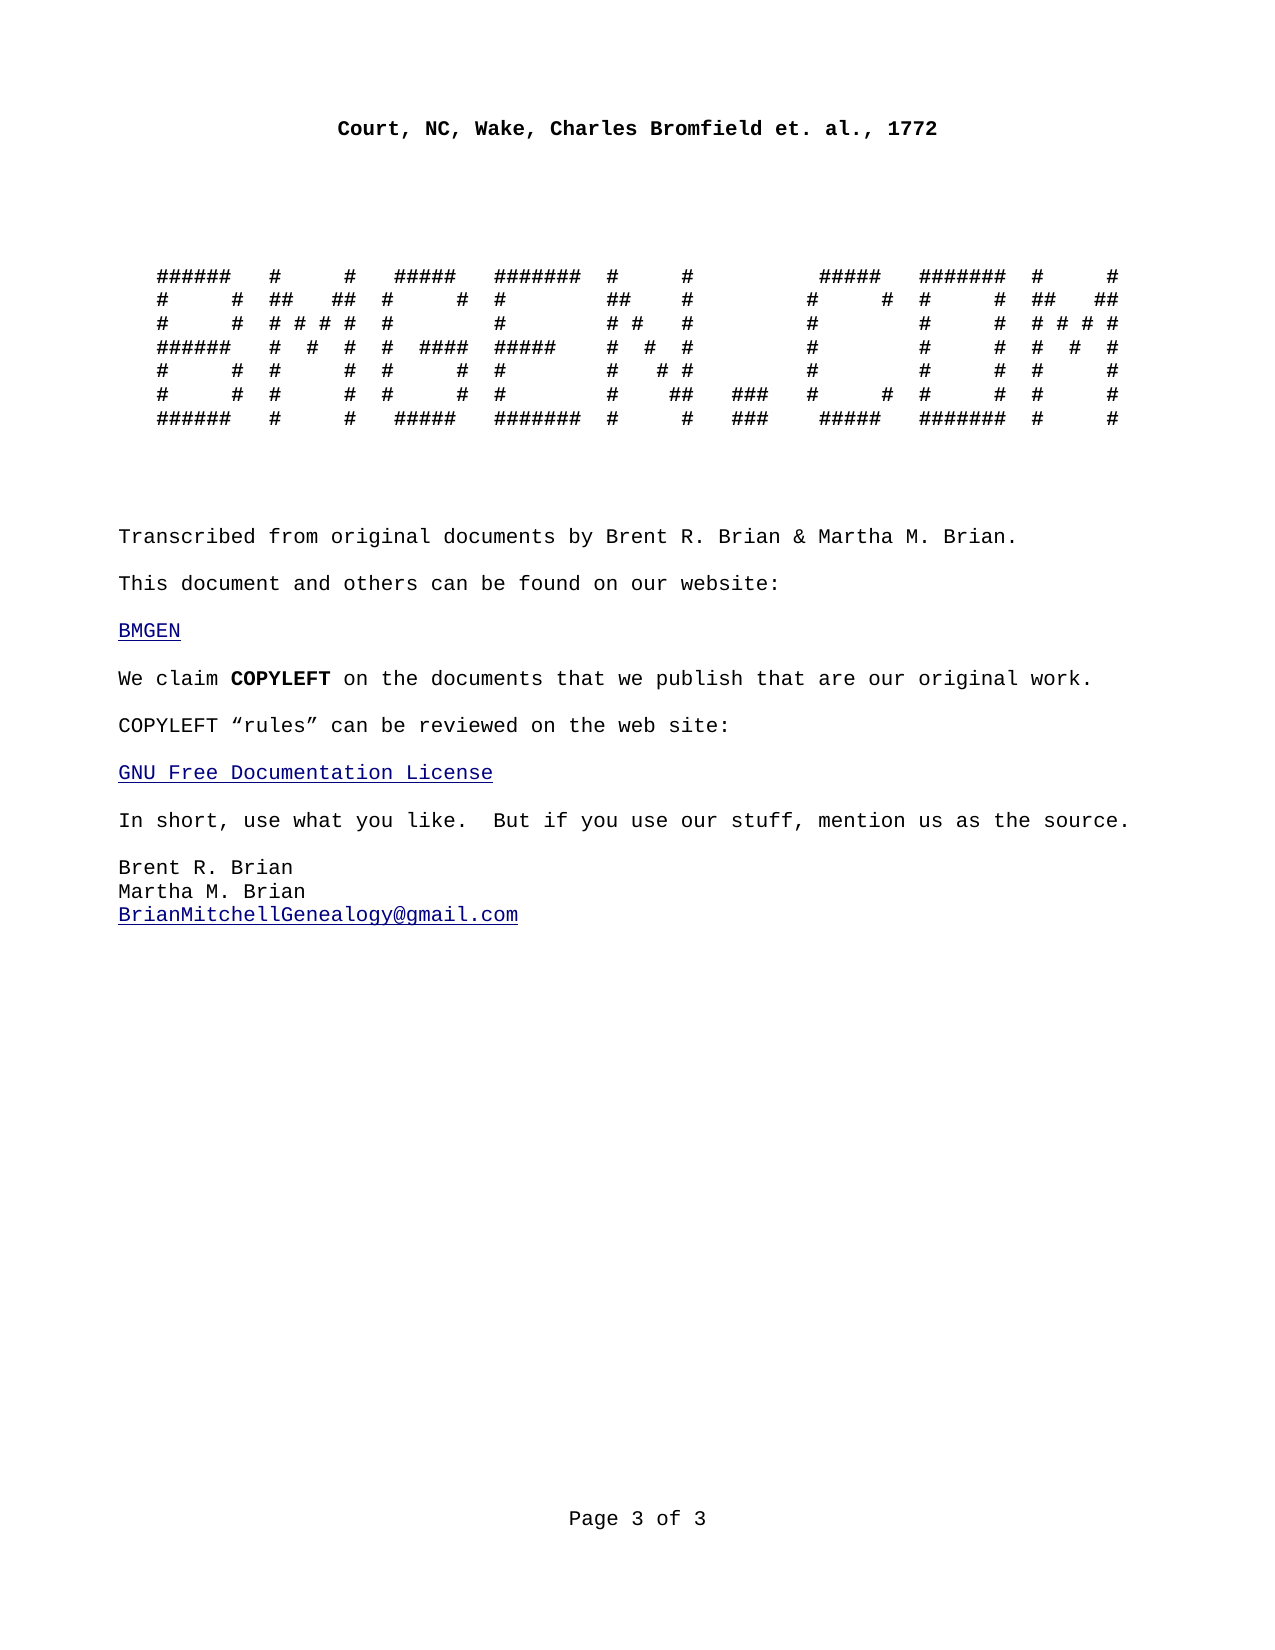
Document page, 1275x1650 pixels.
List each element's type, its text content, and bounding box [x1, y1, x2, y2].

text # # # # # # # # # # # # # # # # # # [118, 313, 1157, 337]
text COPYLEFT “rules” can be reviewed on the web site: [118, 715, 1157, 739]
text # # # # # # # # ## ### # # # # # # [118, 384, 1157, 408]
text ###### # # ##### ####### # # ##### ####### # # [118, 266, 1157, 289]
text GNU Free Documentation License [118, 762, 1157, 786]
text This document and others can be found on our website: [118, 573, 1157, 597]
text BrianMitchellGenealogy@gmail.com [118, 904, 1157, 928]
text Transcribed from original documents by Brent R. Brian & Martha M. Brian. [118, 526, 1157, 549]
text We claim COPYLEFT on the documents that we publish that are our original work. [118, 668, 1157, 691]
text In short, use what you like. But if you use our stuff, mention us as the source. [118, 810, 1157, 833]
text ###### # # ##### ####### # # ### ##### ####### # # [118, 408, 1157, 431]
text ###### # # # # #### ##### # # # # # # # # # [118, 337, 1157, 360]
text # # ## ## # # # ## # # # # # ## ## [118, 289, 1157, 313]
text # # # # # # # # # # # # # # # [118, 360, 1157, 384]
text BMGEN [118, 621, 1157, 644]
text Brent R. Brian [118, 857, 1157, 881]
text Martha M. Brian [118, 881, 1157, 904]
